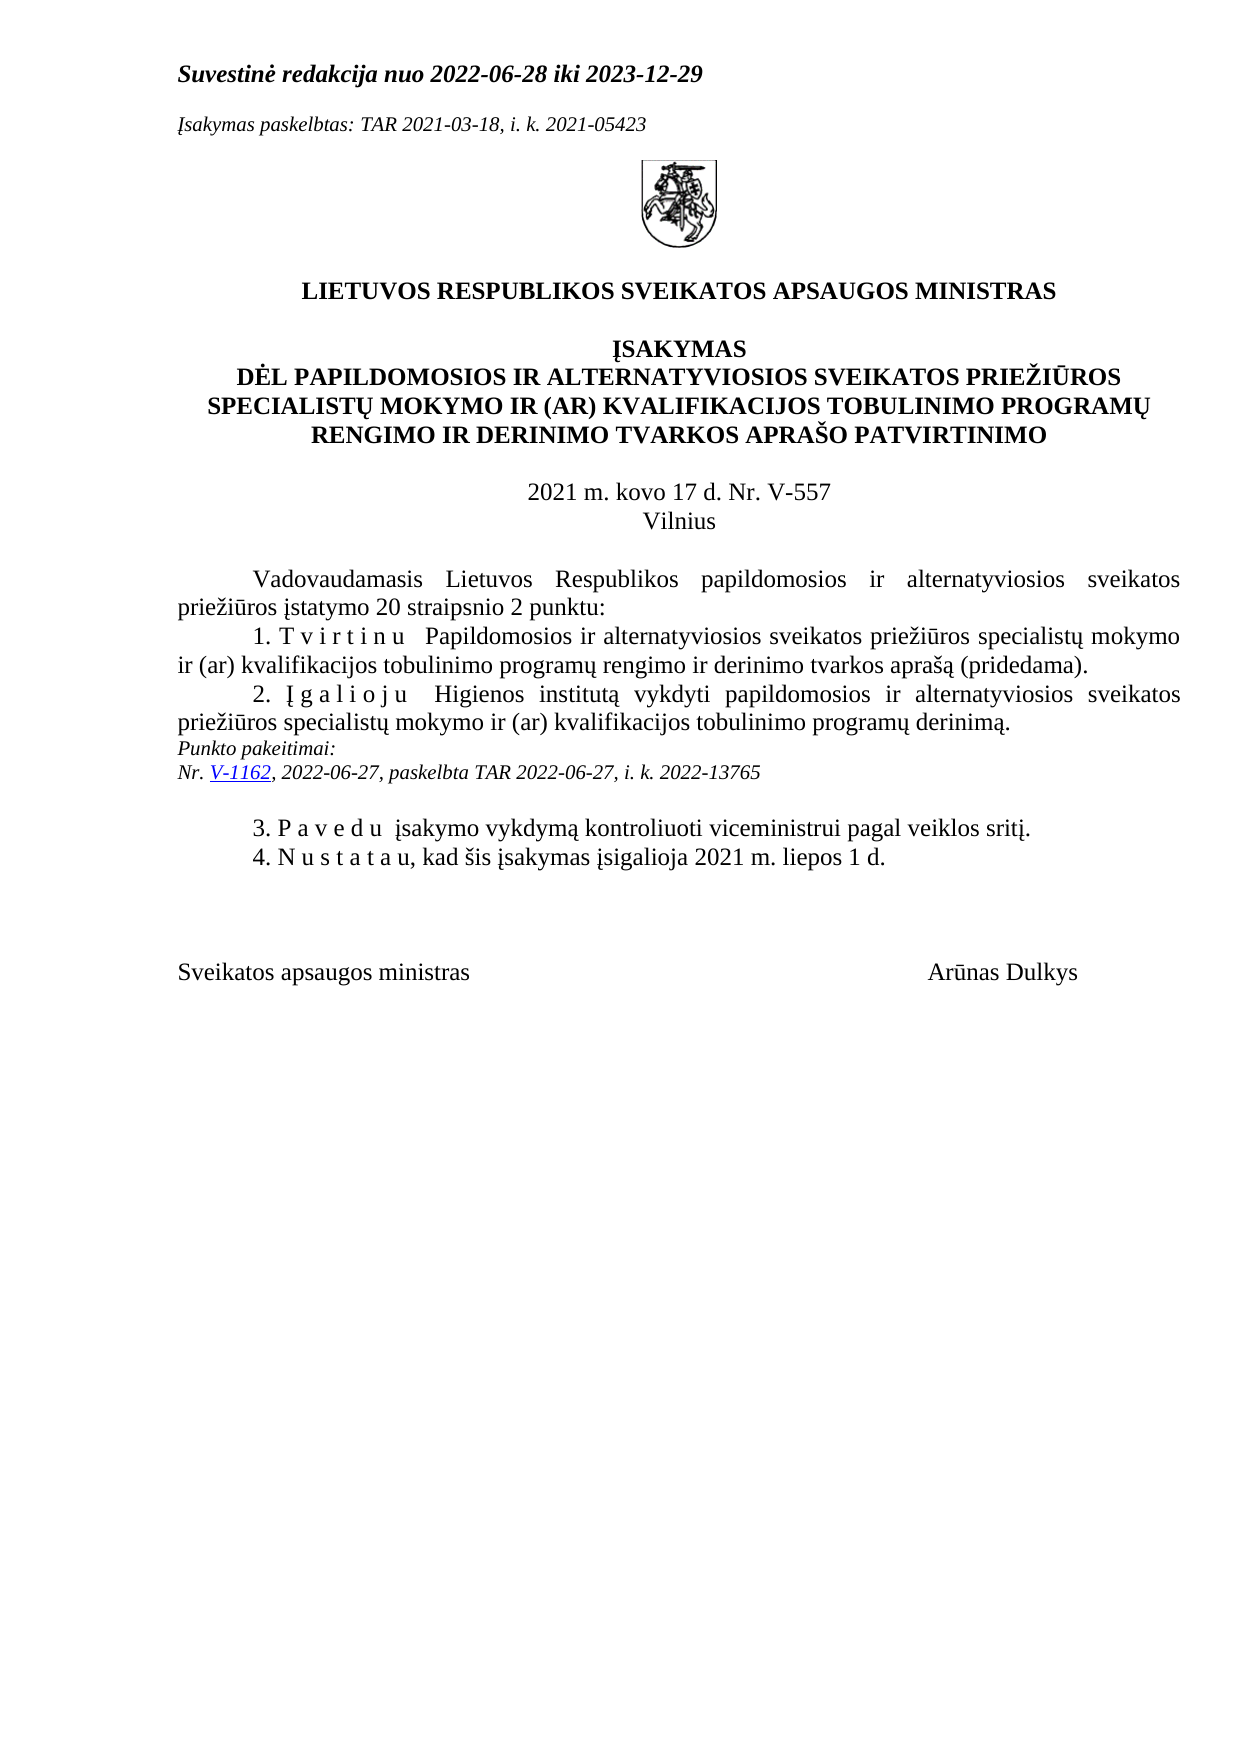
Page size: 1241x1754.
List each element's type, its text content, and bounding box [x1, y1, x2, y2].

text Punkto pakeitimai: [177, 736, 1181, 760]
text Vilnius [177, 506, 1181, 535]
text Suvestinė redakcija nuo 2022-06-28 iki 2023-12-29 [177, 59, 1181, 88]
text 2. Įgalioju Higienos institutą vykdyti papildomosios ir alternatyviosios sveikatos priežiūros specialistų mokymo ir (ar) kvalifikacijos tobulinimo programų derinimą. [177, 679, 1181, 736]
text Sveikatos apsaugos ministras Arūnas Dulkys [177, 957, 1181, 986]
text 1. Tvirtinu Papildomosios ir alternatyviosios sveikatos priežiūros specialistų mokymo ir (ar) kvalifikacijos tobulinimo programų rengimo ir derinimo tvarkos aprašą (pridedama). [177, 621, 1181, 679]
text 3. Pavedu įsakymo vykdymą kontroliuoti viceministrui pagal veiklos sritį. [177, 813, 1181, 842]
text Vadovaudamasis Lietuvos Respublikos papildomosios ir alternatyviosios sveikatos priežiūros įstatymo 20 straipsnio 2 punktu: [177, 564, 1181, 621]
text Įsakymas paskelbtas: TAR 2021-03-18, i. k. 2021-05423 [177, 112, 1181, 136]
text Nr. V-1162, 2022-06-27, paskelbta TAR 2022-06-27, i. k. 2022-13765 [177, 760, 1181, 784]
text DĖL PAPILDOMOSIOS IR ALTERNATYVIOSIOS SVEIKATOS PRIEŽIŪROS SPECIALISTŲ MOKYMO IR (AR) KVALIFIKACIJOS TOBULINIMO PROGRAMŲ RENGIMO IR DERINIMO TVARKOS APRAŠO PATVIRTINIMO [177, 362, 1181, 449]
text 4. N u s t a t a u, kad šis įsakymas įsigalioja 2021 m. liepos 1 d. [177, 842, 1181, 871]
text ĮSAKYMAS [177, 334, 1181, 362]
text 2021 m. kovo 17 d. Nr. V-557 [177, 477, 1181, 506]
text LIETUVOS RESPUBLIKOS SVEIKATOS APSAUGOS MINISTRAS [177, 276, 1181, 305]
